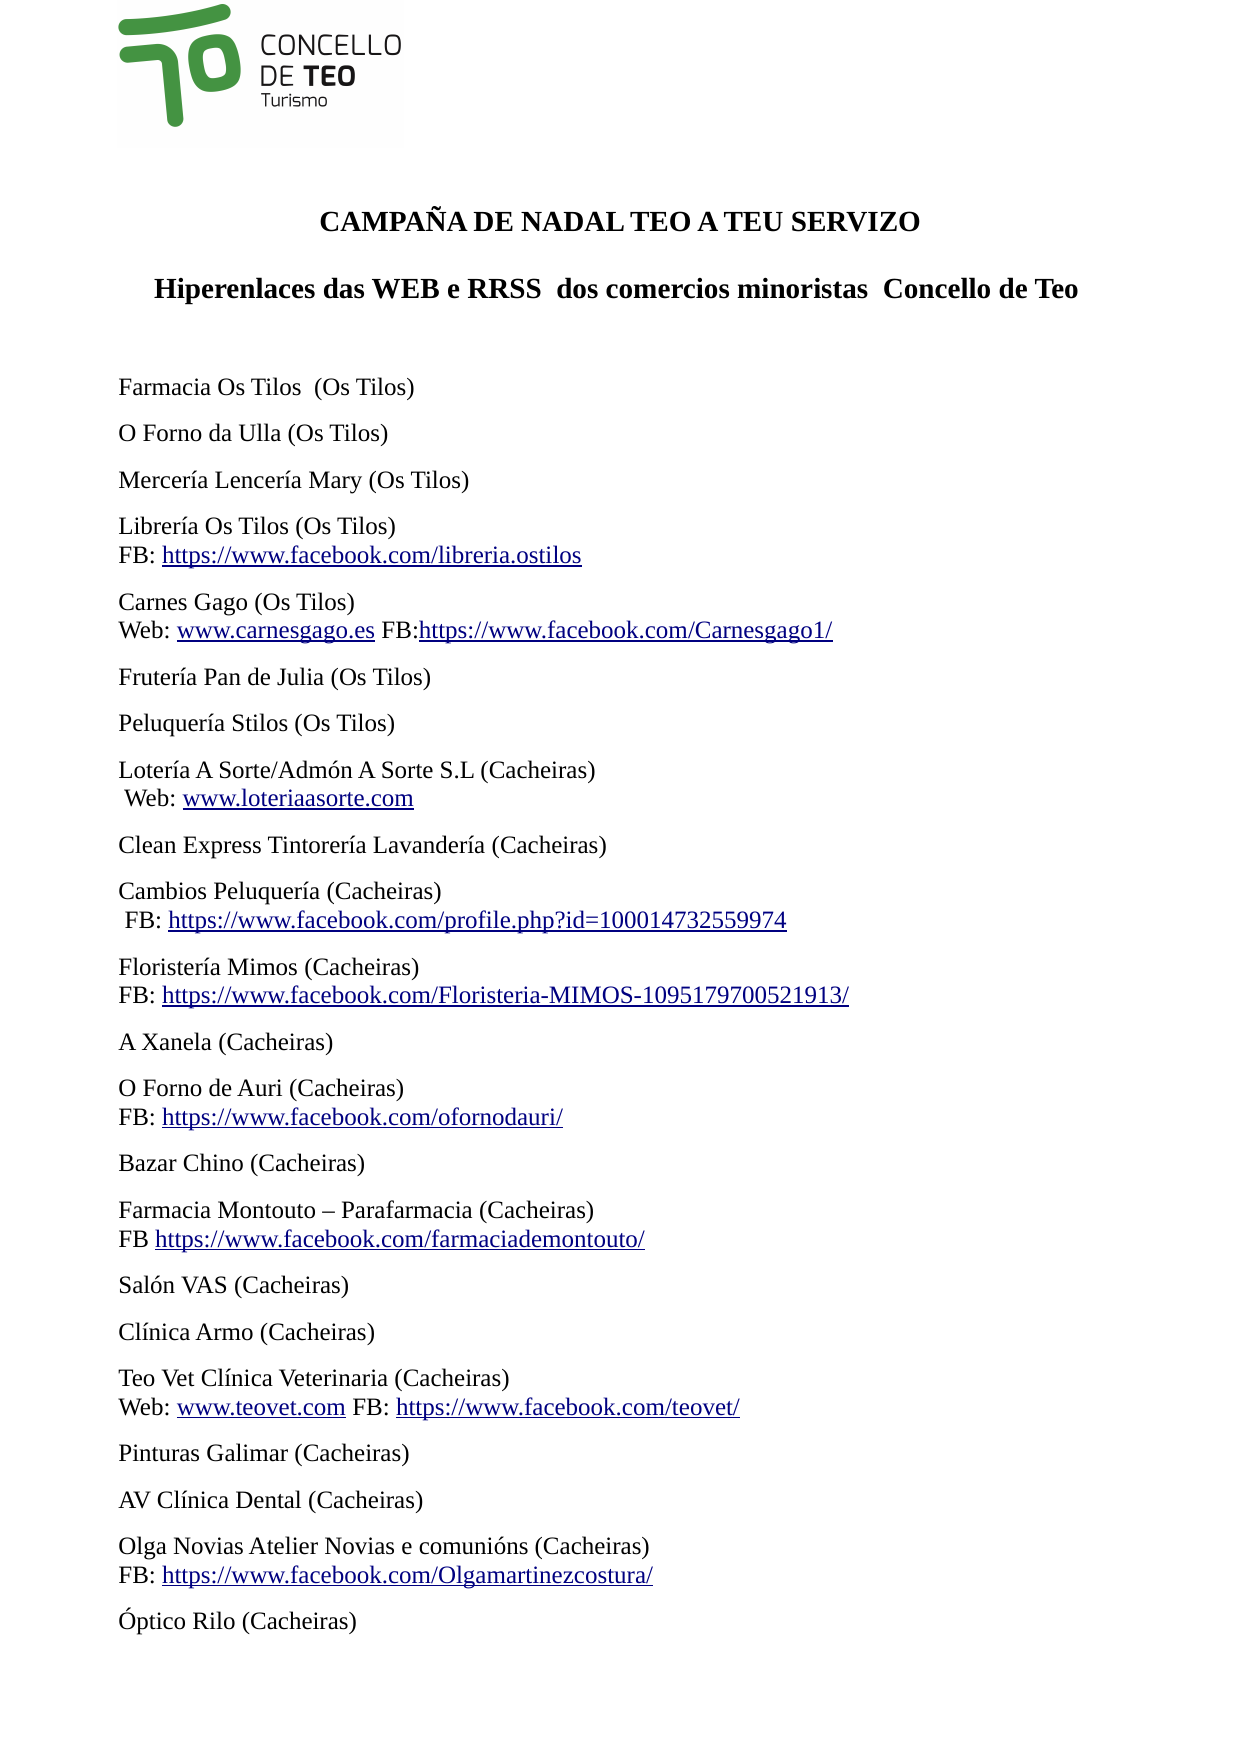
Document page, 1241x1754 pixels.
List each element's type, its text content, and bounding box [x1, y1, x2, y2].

picture [117, 0, 405, 148]
text FB: https://www.facebook.com/Olgamartinezcostura/ [118, 1560, 1122, 1589]
text Web: www.carnesgago.es FB:https://www.facebook.com/Carnesgago1/ [118, 615, 1122, 644]
text FB: https://www.facebook.com/profile.php?id=100014732559974 [118, 905, 1122, 934]
text CAMPAÑA DE NADAL TEO A TEU SERVIZO [118, 204, 1122, 238]
text Pinturas Galimar (Cacheiras) [118, 1438, 1122, 1467]
text Lotería A Sorte/Admón A Sorte S.L (Cacheiras) [118, 755, 1122, 783]
text Salón VAS (Cacheiras) [118, 1270, 1122, 1299]
text O Forno da Ulla (Os Tilos) [118, 418, 1122, 447]
text Frutería Pan de Julia (Os Tilos) [118, 662, 1122, 691]
text Clínica Armo (Cacheiras) [118, 1317, 1122, 1345]
text Clean Express Tintorería Lavandería (Cacheiras) [118, 830, 1122, 859]
text FB: https://www.facebook.com/libreria.ostilos [118, 540, 1122, 569]
text Cambios Peluquería (Cacheiras) [118, 876, 1122, 905]
text Farmacia Os Tilos (Os Tilos) [118, 372, 1122, 401]
text Bazar Chino (Cacheiras) [118, 1148, 1122, 1177]
text A Xanela (Cacheiras) [118, 1027, 1122, 1056]
text FB https://www.facebook.com/farmaciademontouto/ [118, 1224, 1122, 1252]
text Peluquería Stilos (Os Tilos) [118, 708, 1122, 737]
text Librería Os Tilos (Os Tilos) [118, 511, 1122, 540]
text Olga Novias Atelier Novias e comunións (Cacheiras) [118, 1531, 1122, 1560]
text Web: www.loteriaasorte.com [118, 783, 1122, 812]
text Farmacia Montouto – Parafarmacia (Cacheiras) [118, 1195, 1122, 1224]
text AV Clínica Dental (Cacheiras) [118, 1485, 1122, 1513]
text Teo Vet Clínica Veterinaria (Cacheiras) [118, 1363, 1122, 1392]
text Mercería Lencería Mary (Os Tilos) [118, 465, 1122, 494]
text Carnes Gago (Os Tilos) [118, 587, 1122, 615]
text Web: www.teovet.com FB: https://www.facebook.com/teovet/ [118, 1392, 1122, 1421]
text Floristería Mimos (Cacheiras) [118, 952, 1122, 980]
text FB: https://www.facebook.com/ofornodauri/ [118, 1102, 1122, 1131]
text FB: https://www.facebook.com/Floristeria-MIMOS-1095179700521913/ [118, 980, 1122, 1009]
text Óptico Rilo (Cacheiras) [118, 1606, 1122, 1635]
text Hiperenlaces das WEB e RRSS dos comercios minoristas Concello de Teo [118, 271, 1122, 305]
text O Forno de Auri (Cacheiras) [118, 1073, 1122, 1102]
